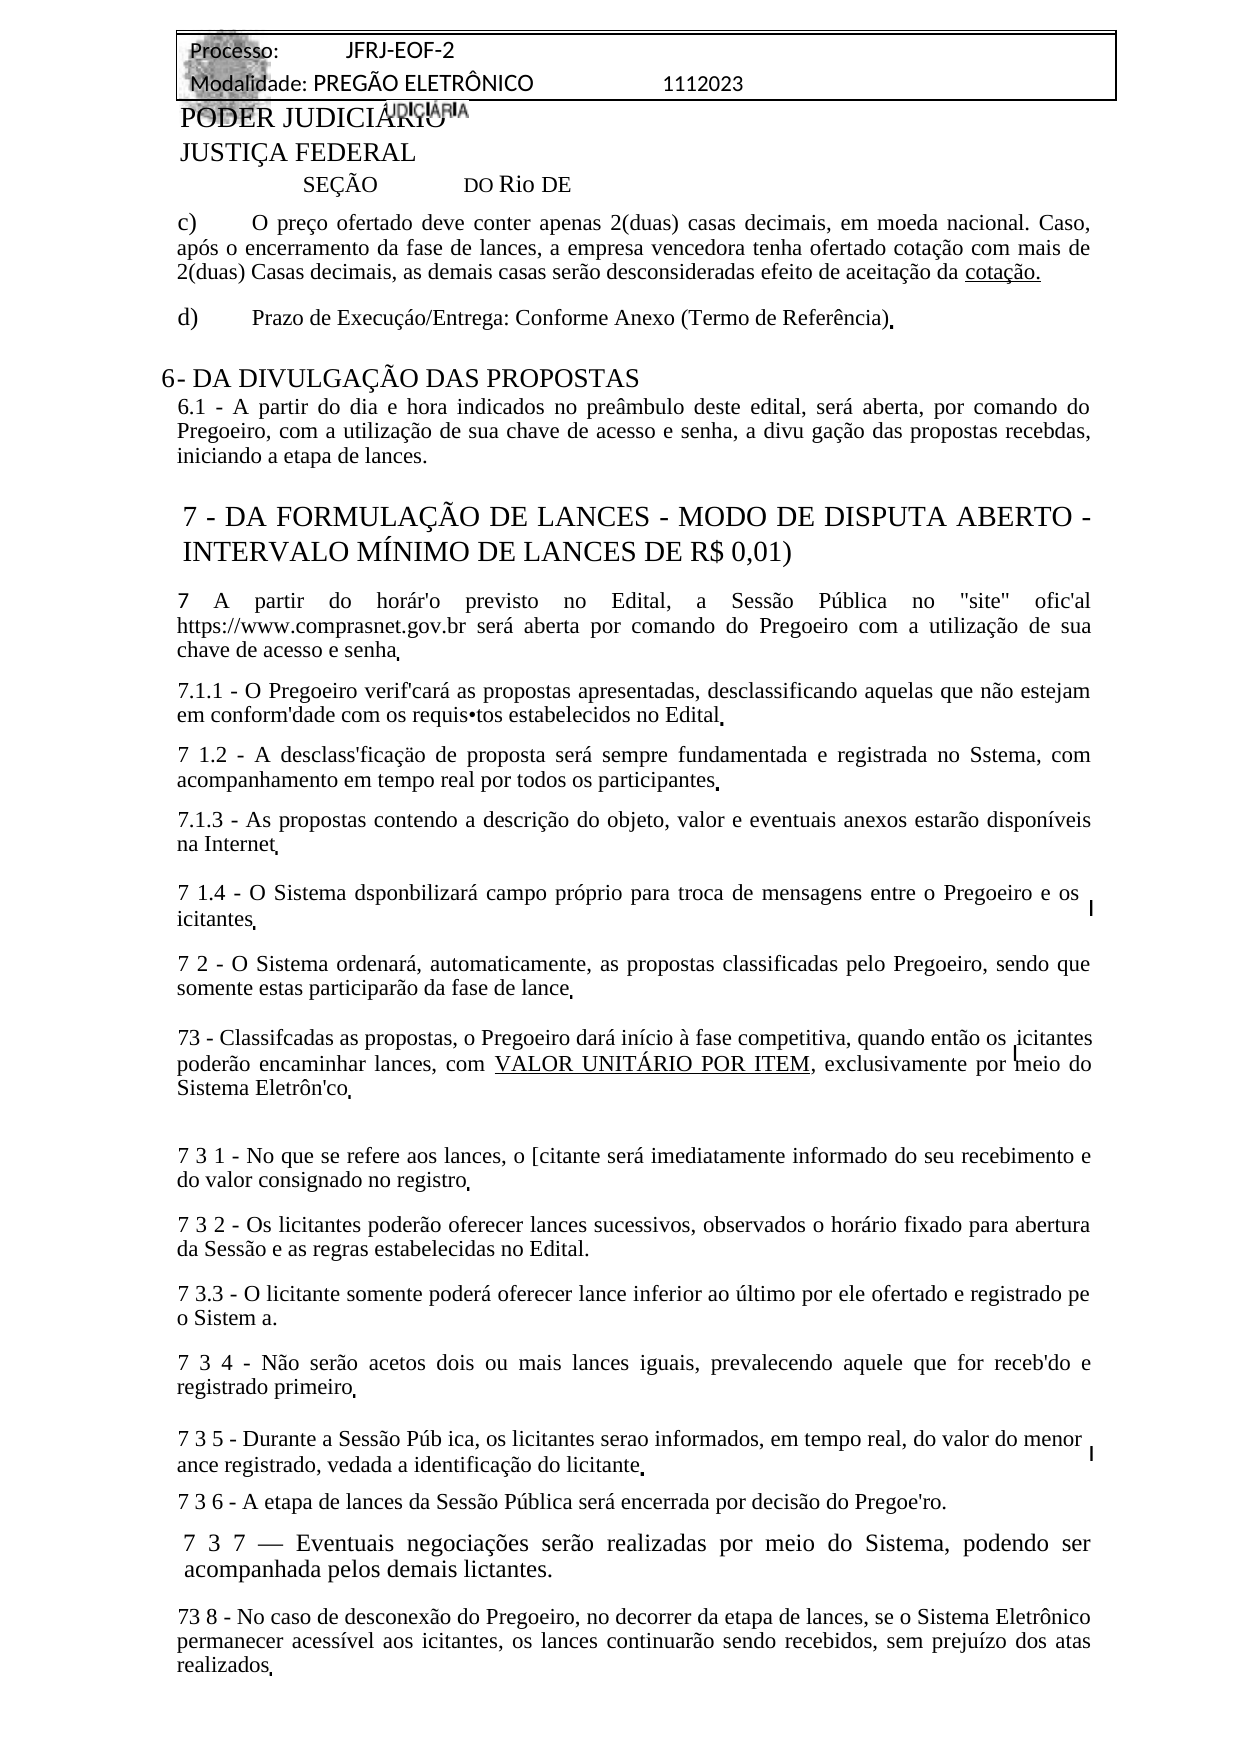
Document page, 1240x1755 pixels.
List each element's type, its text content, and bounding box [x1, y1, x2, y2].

text 7.1.1 - O Pregoeiro verif'cará as propostas apresentadas, desclassificando aquelas que não estejam em conform'dade com os requis•tos estabelecidos no Edital [177, 679, 1093, 727]
subtitle 7 - DA FORMULAÇÃO DE LANCES - MODO DE DISPUTA ABERTO - INTERVALO MÍNIMO DE LANCES DE R$ 0,01) [182, 499, 1093, 568]
text 7 3 5 - Durante a Sessão Púb ica, os licitantes serao informados, em tempo real, do valor do menor ance registrado, vedada a identificação do licitante [177, 1420, 1093, 1477]
text 7 2 - O Sistema ordenará, automaticamente, as propostas classificadas pelo Pregoeiro, sendo que somente estas participarão da fase de lance [177, 952, 1093, 1001]
text 73 8 - No caso de desconexão do Pregoeiro, no decorrer da etapa de lances, se o Sistema Eletrônico permanecer acessível aos icitantes, os lances continuarão sendo recebidos, sem prejuízo dos atas realizados [177, 1605, 1093, 1678]
text 7 1.4 - O Sistema dsponbilizará campo próprio para troca de mensagens entre o Pregoeiro e os icitantes [177, 873, 1093, 931]
text 7 A partir do horár'o previsto no Edital, a Sessão Pública no "site" ofic'al https://www.comprasnet.gov.br será aberta por comando do Pregoeiro com a utilização de sua chave de acesso e senha [177, 588, 1093, 662]
list Prazo de Execuçáo/Entrega: Conforme Anexo (Termo de Referência) [177, 305, 1093, 331]
text 7.1.3 - As propostas contendo a descrição do objeto, valor e eventuais anexos estarão disponíveis na Internet [177, 808, 1093, 857]
text 7 3 6 - A etapa de lances da Sessão Pública será encerrada por decisão do Pregoe'ro. [177, 1490, 1093, 1514]
text 73 - Classifcadas as propostas, o Pregoeiro dará início à fase competitiva, quando então os icitantes poderão encaminhar lances, com VALOR UNITÁRIO POR ITEM, exclusivamente por meio do Sistema Eletrôn'co [177, 1018, 1093, 1100]
text 7 3 4 - Não serão acetos dois ou mais lances iguais, prevalecendo aquele que for receb'do e registrado primeiro [177, 1351, 1093, 1399]
list O preço ofertado deve conter apenas 2(duas) casas decimais, em moeda nacional. Caso, após o encerramento da fase de lances, a empresa vencedora tenha ofertado cotação com mais de 2(duas) Casas decimais, as demais casas serão desconsideradas efeito de aceitação da cotação. [177, 209, 1093, 284]
text 7 3 2 - Os licitantes poderão oferecer lances sucessivos, observados o horário fixado para abertura da Sessão e as regras estabelecidas no Edital. [177, 1213, 1093, 1261]
text 6.1 - A partir do dia e hora indicados no preâmbulo deste edital, será aberta, por comando do Pregoeiro, com a utilização de sua chave de acesso e senha, a divu gação das propostas recebdas, iniciando a etapa de lances. [177, 395, 1093, 468]
text 7 3.3 - O licitante somente poderá oferecer lance inferior ao último por ele ofertado e registrado pe o Sistem a. [177, 1282, 1093, 1331]
text 7 3 1 - No que se refere aos lances, o [citante será imediatamente informado do seu recebimento e do valor consignado no registro [177, 1144, 1093, 1192]
list - DA DIVULGAÇÃO DAS PROPOSTAS [161, 362, 1093, 393]
text 7 3 7 — Eventuais negociações serão realizadas por meio do Sistema, podendo ser acompanhada pelos demais lictantes. [183, 1531, 1093, 1583]
text 7 1.2 - A desclass'ficaçäo de proposta será sempre fundamentada e registrada no Sstema, com acompanhamento em tempo real por todos os participantes [177, 744, 1093, 792]
